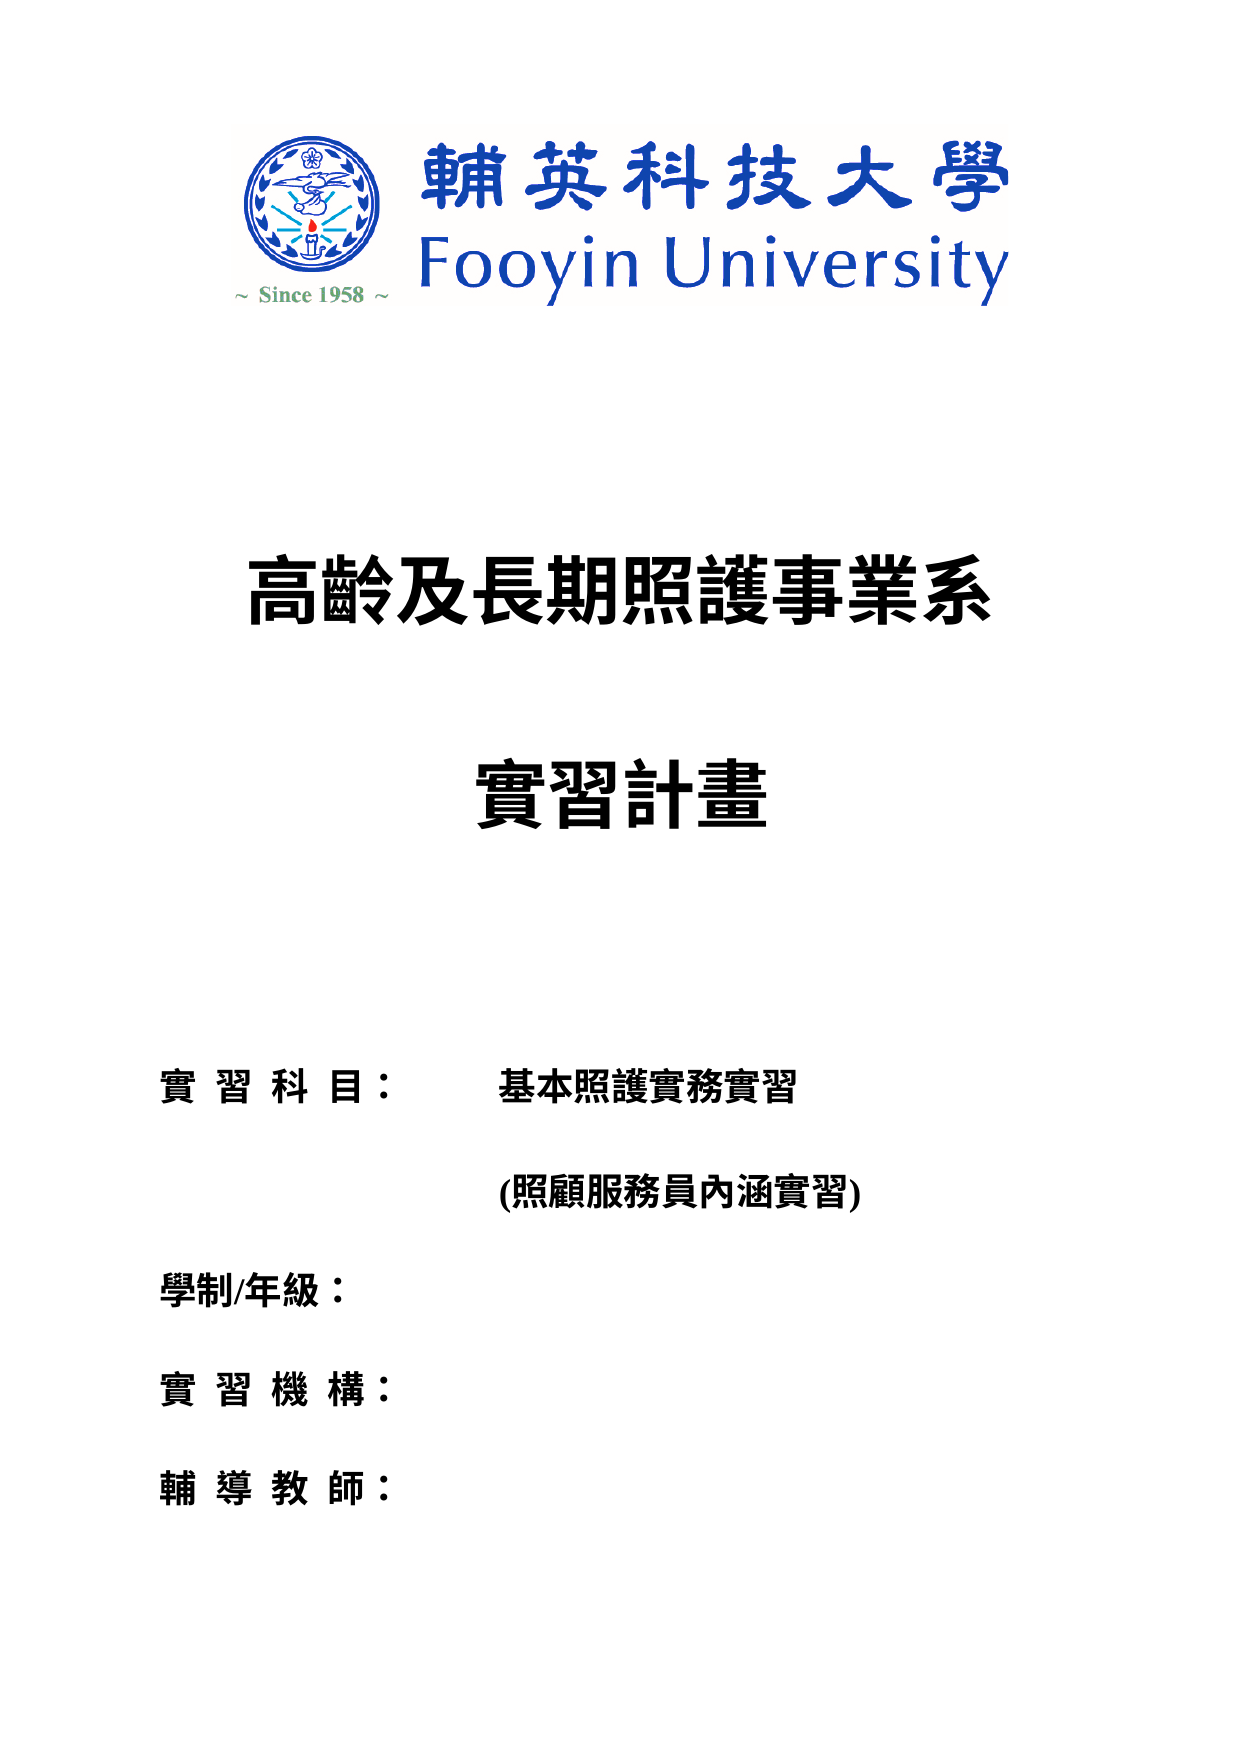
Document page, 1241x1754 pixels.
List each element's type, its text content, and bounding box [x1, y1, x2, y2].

table_cell 學制/年級： [148, 1234, 487, 1333]
table_header 實 習 科 目： [148, 1030, 487, 1233]
table_cell [488, 1234, 1122, 1333]
table_cell [488, 1432, 1122, 1531]
table_header 基本照護實務實習 (照顧服務員內涵實習) [488, 1030, 1122, 1233]
table_cell [488, 1333, 1122, 1432]
text 實習計畫 [148, 717, 1095, 842]
text 高齡及長期照護事業系 [148, 513, 1092, 638]
table_cell 輔 導 教 師： [148, 1432, 487, 1531]
table_cell 實 習 機 構： [148, 1333, 487, 1432]
